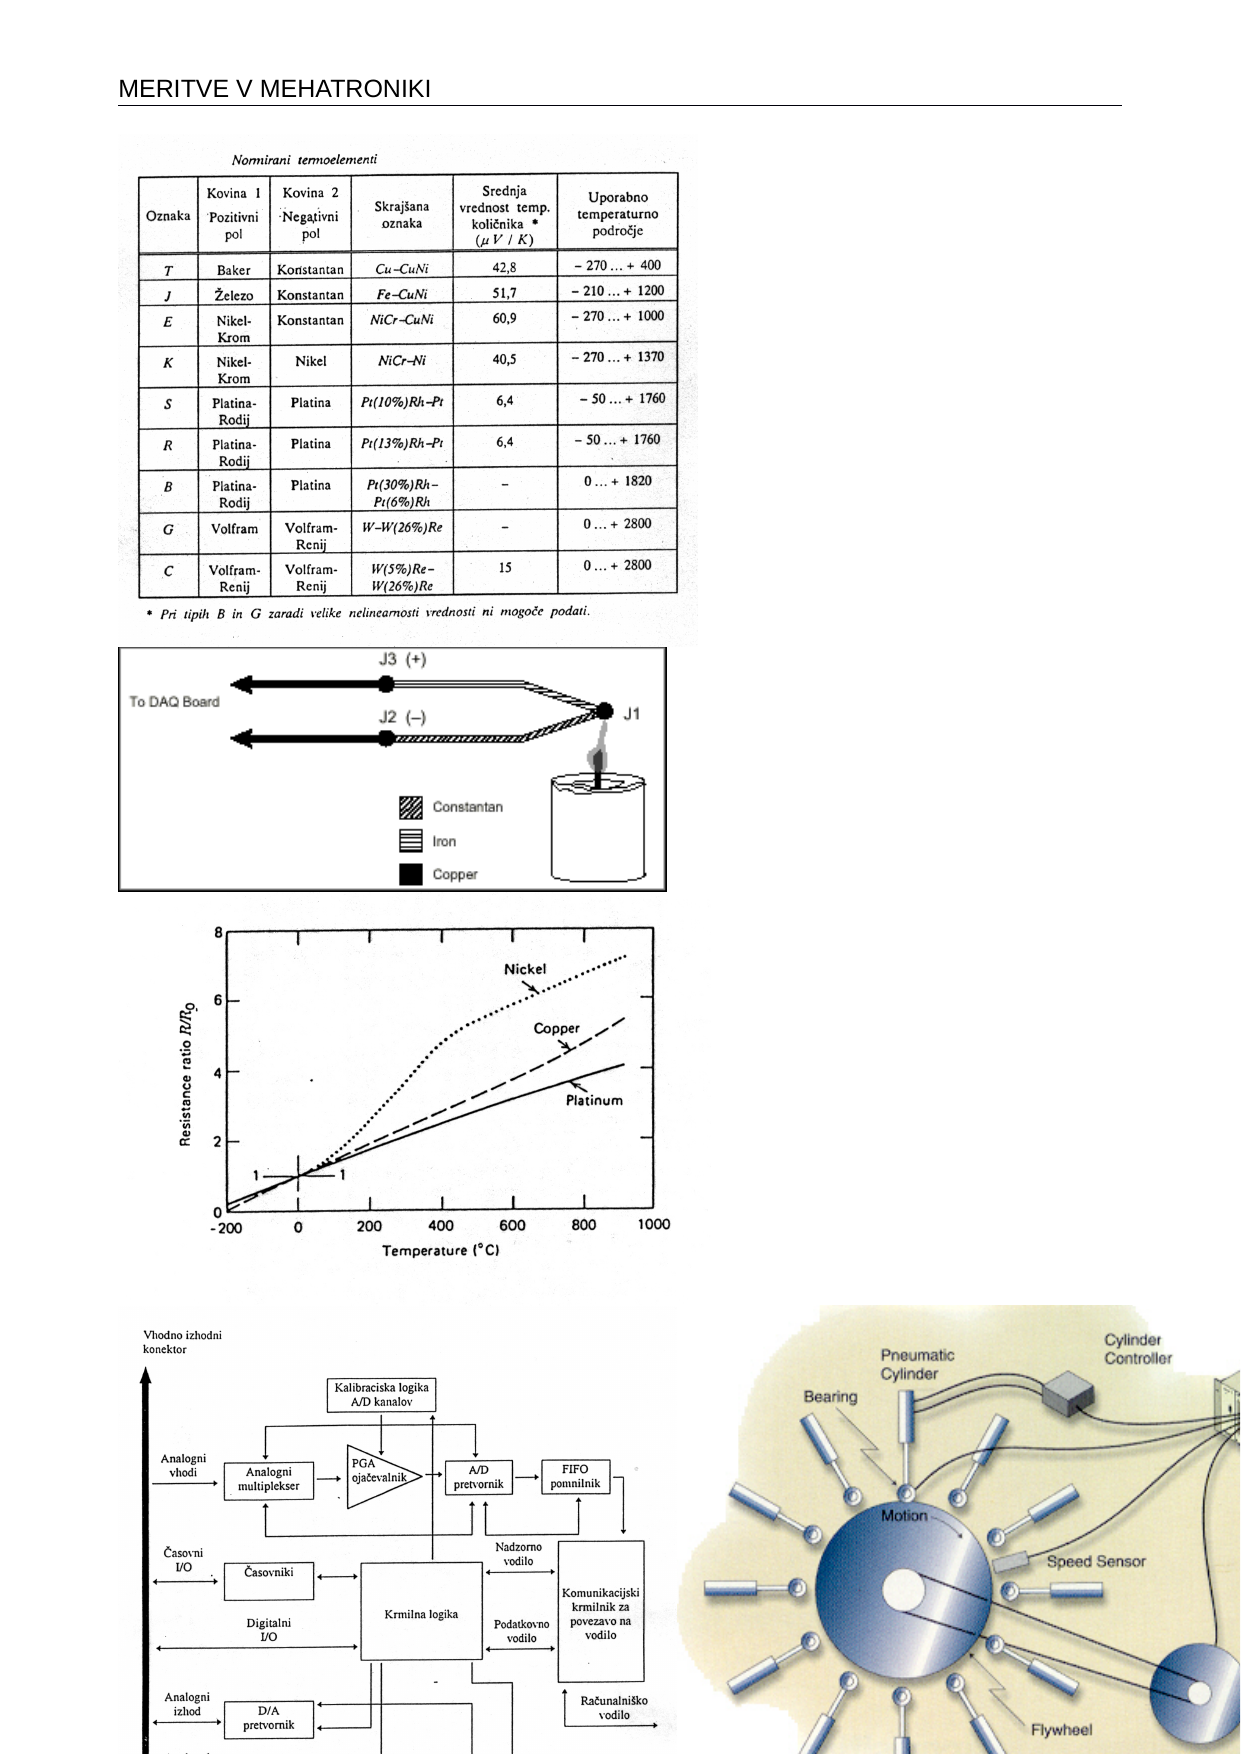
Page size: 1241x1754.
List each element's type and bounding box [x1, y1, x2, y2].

picture [118, 134, 711, 1754]
